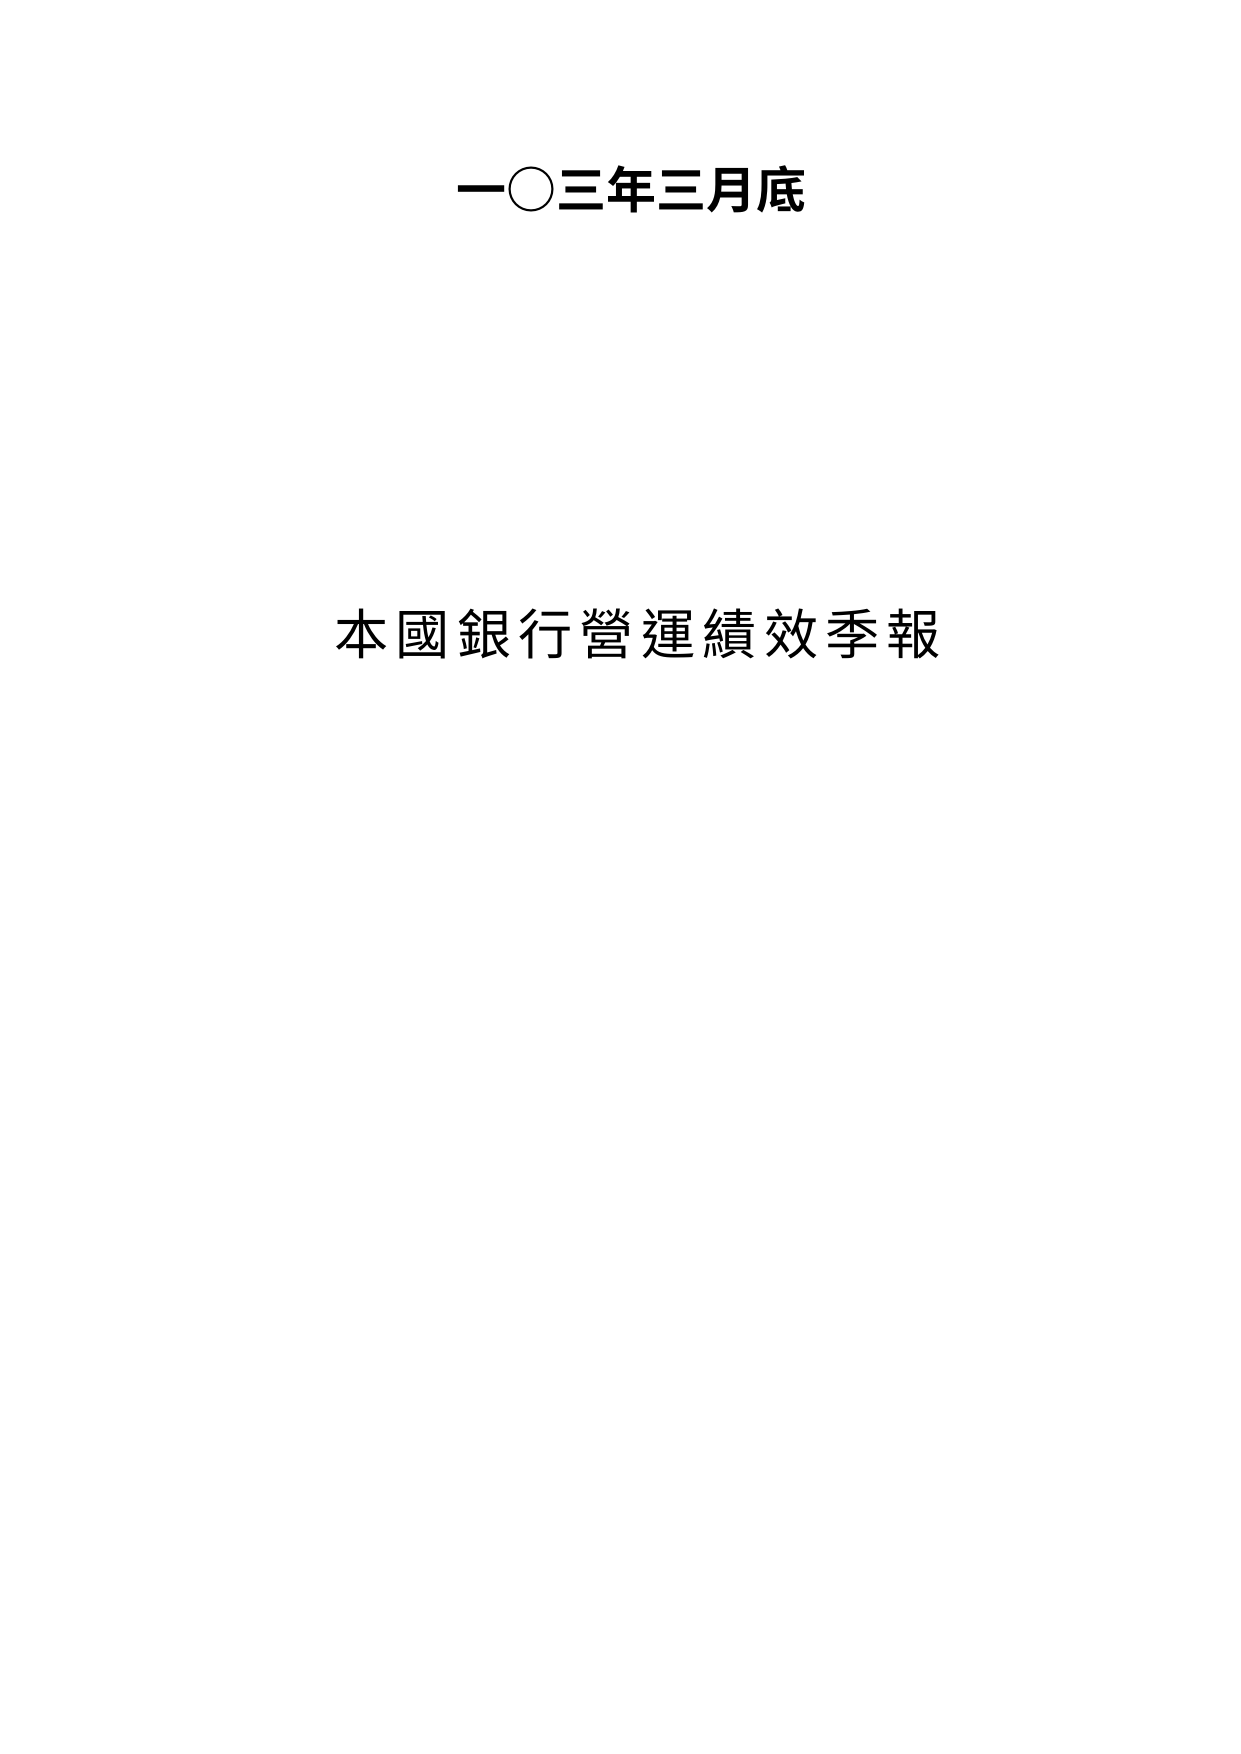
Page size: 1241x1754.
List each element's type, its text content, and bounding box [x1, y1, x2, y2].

text 一○三年三月底 [225, 150, 1037, 222]
text 本國銀行營運績效季報 [237, 591, 1037, 670]
